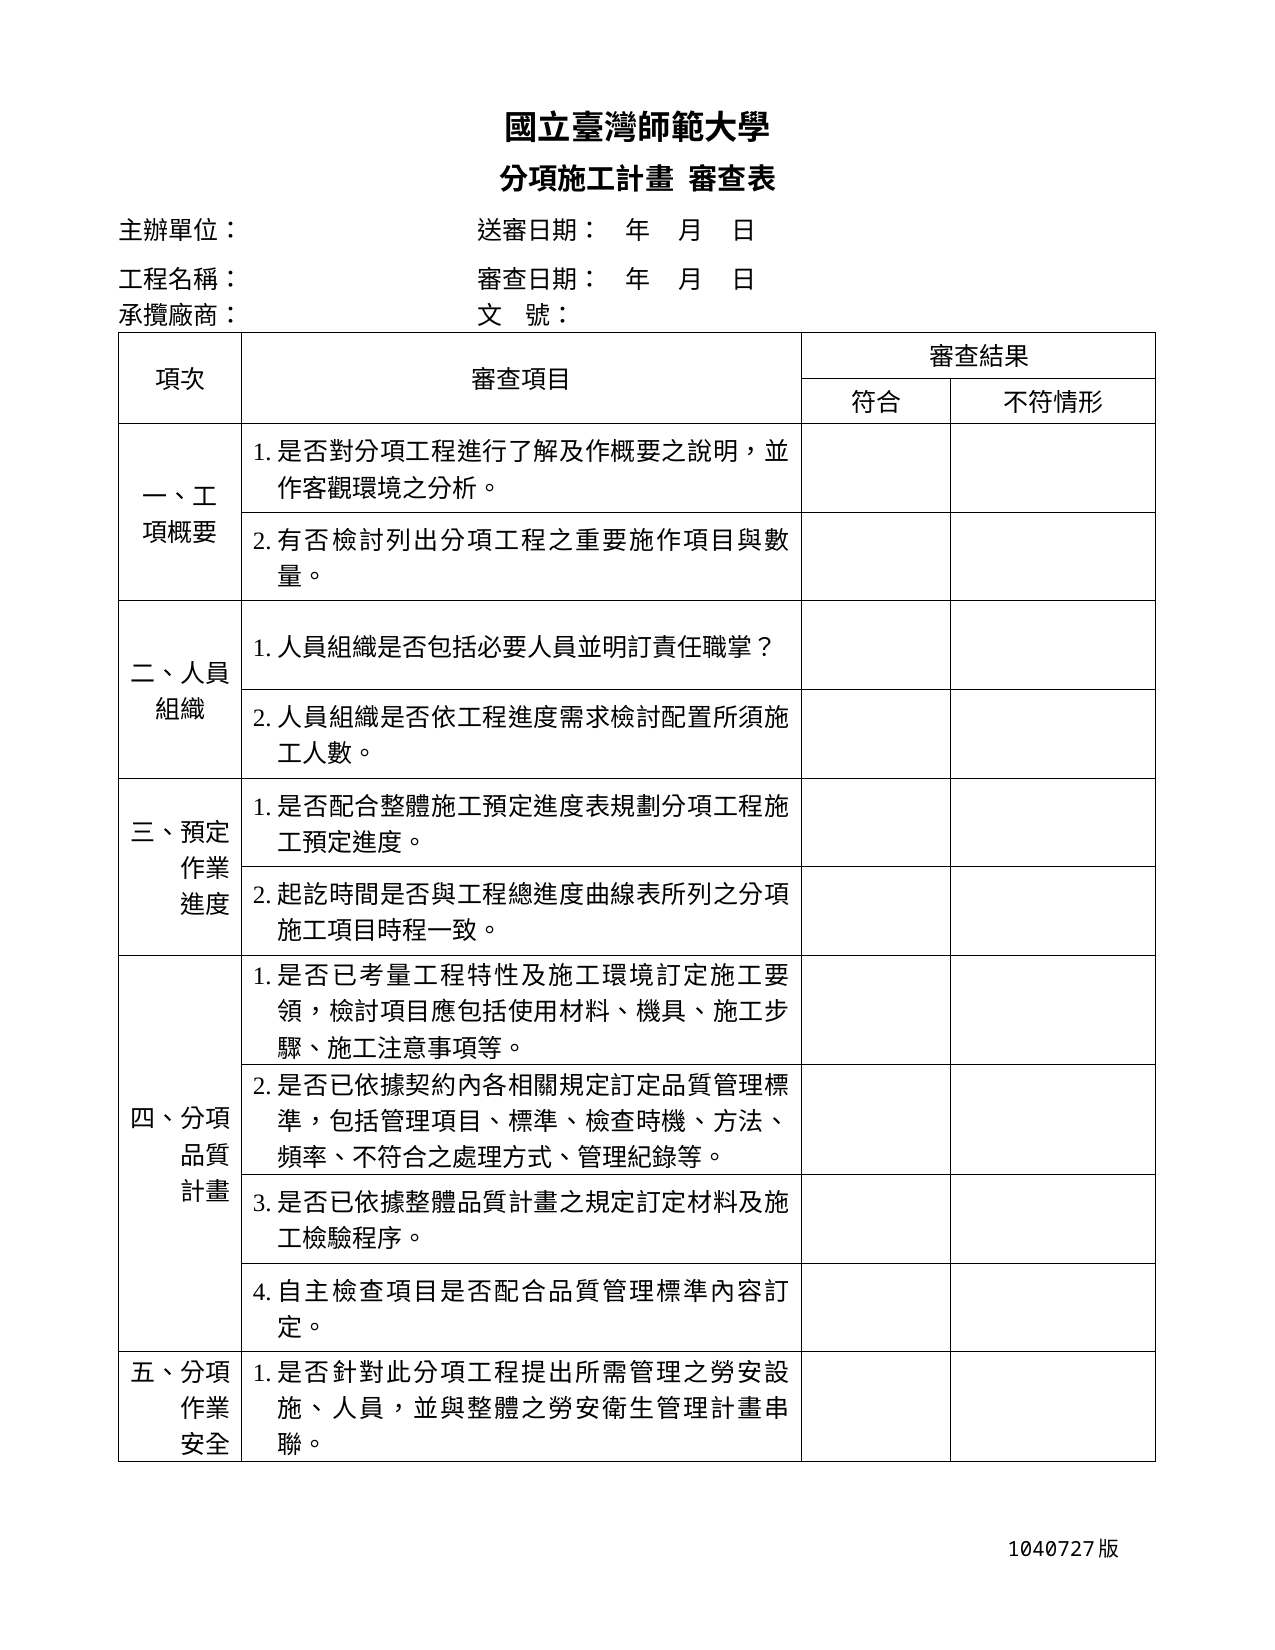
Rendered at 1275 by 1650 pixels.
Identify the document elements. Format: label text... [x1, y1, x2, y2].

table_cell 二、人員組織 [119, 601, 241, 777]
table_cell [802, 424, 950, 512]
table_cell 四、分項品質計畫 [119, 956, 241, 1351]
text 主辦單位： 送審日期： 年 月 日 [118, 209, 1157, 247]
table_cell [802, 1065, 950, 1174]
text 承攬廠商： 文 號： [118, 295, 1157, 332]
text 國立臺灣師範大學 [118, 109, 1157, 147]
table_cell 人員組織是否依工程進度需求檢討配置所須施工人數。 [242, 690, 801, 777]
table_cell 是否已依據整體品質計畫之規定訂定材料及施工檢驗程序。 [242, 1175, 801, 1263]
table_cell [951, 424, 1155, 512]
table_cell 有否檢討列出分項工程之重要施作項目與數量。 [242, 513, 801, 600]
table_cell 三、預定作業進度 [119, 779, 241, 954]
table_cell 五、分項作業安全 [119, 1352, 241, 1461]
table_cell [951, 601, 1155, 689]
table_header 審查項目 [242, 333, 801, 423]
table_cell [951, 513, 1155, 600]
table_cell 不符情形 [951, 379, 1155, 423]
table_cell [802, 956, 950, 1064]
table_cell [802, 601, 950, 689]
table_cell [951, 1264, 1155, 1351]
table_header 審查結果 [802, 333, 1155, 377]
table_cell 是否已考量工程特性及施工環境訂定施工要領，檢討項目應包括使用材料、機具、施工步驟、施工注意事項等。 [242, 956, 801, 1064]
table_cell [951, 956, 1155, 1064]
text 分項施工計畫 審查表 [118, 159, 1157, 197]
table_cell [802, 779, 950, 866]
table_cell [951, 690, 1155, 777]
table_cell 自主檢查項目是否配合品質管理標準內容訂定。 [242, 1264, 801, 1351]
table_cell [951, 867, 1155, 954]
table_cell 人員組織是否包括必要人員並明訂責任職掌？ [242, 601, 801, 689]
table_cell [802, 513, 950, 600]
table_cell 起訖時間是否與工程總進度曲線表所列之分項施工項目時程一致。 [242, 867, 801, 954]
table_cell [951, 1175, 1155, 1263]
table_cell 是否針對此分項工程提出所需管理之勞安設施、人員，並與整體之勞安衛生管理計畫串聯。 [242, 1352, 801, 1461]
table_cell [802, 690, 950, 777]
table_cell 符合 [802, 379, 950, 423]
table_cell [802, 1264, 950, 1351]
table_cell [802, 1352, 950, 1461]
table_cell 是否對分項工程進行了解及作概要之說明，並作客觀環境之分析。 [242, 424, 801, 512]
table_cell [802, 1175, 950, 1263]
table_header 項次 [119, 333, 241, 423]
table_cell [951, 1065, 1155, 1174]
table_cell 一、工項概要 [119, 424, 241, 600]
table_cell [951, 1352, 1155, 1461]
table_cell 是否配合整體施工預定進度表規劃分項工程施工預定進度。 [242, 779, 801, 866]
table_cell 是否已依據契約內各相關規定訂定品質管理標準，包括管理項目、標準、檢查時機、方法、頻率、不符合之處理方式、管理紀錄等。 [242, 1065, 801, 1174]
table_cell [802, 867, 950, 954]
table_cell [951, 779, 1155, 866]
text 工程名稱： 審查日期： 年 月 日 [118, 259, 1157, 295]
